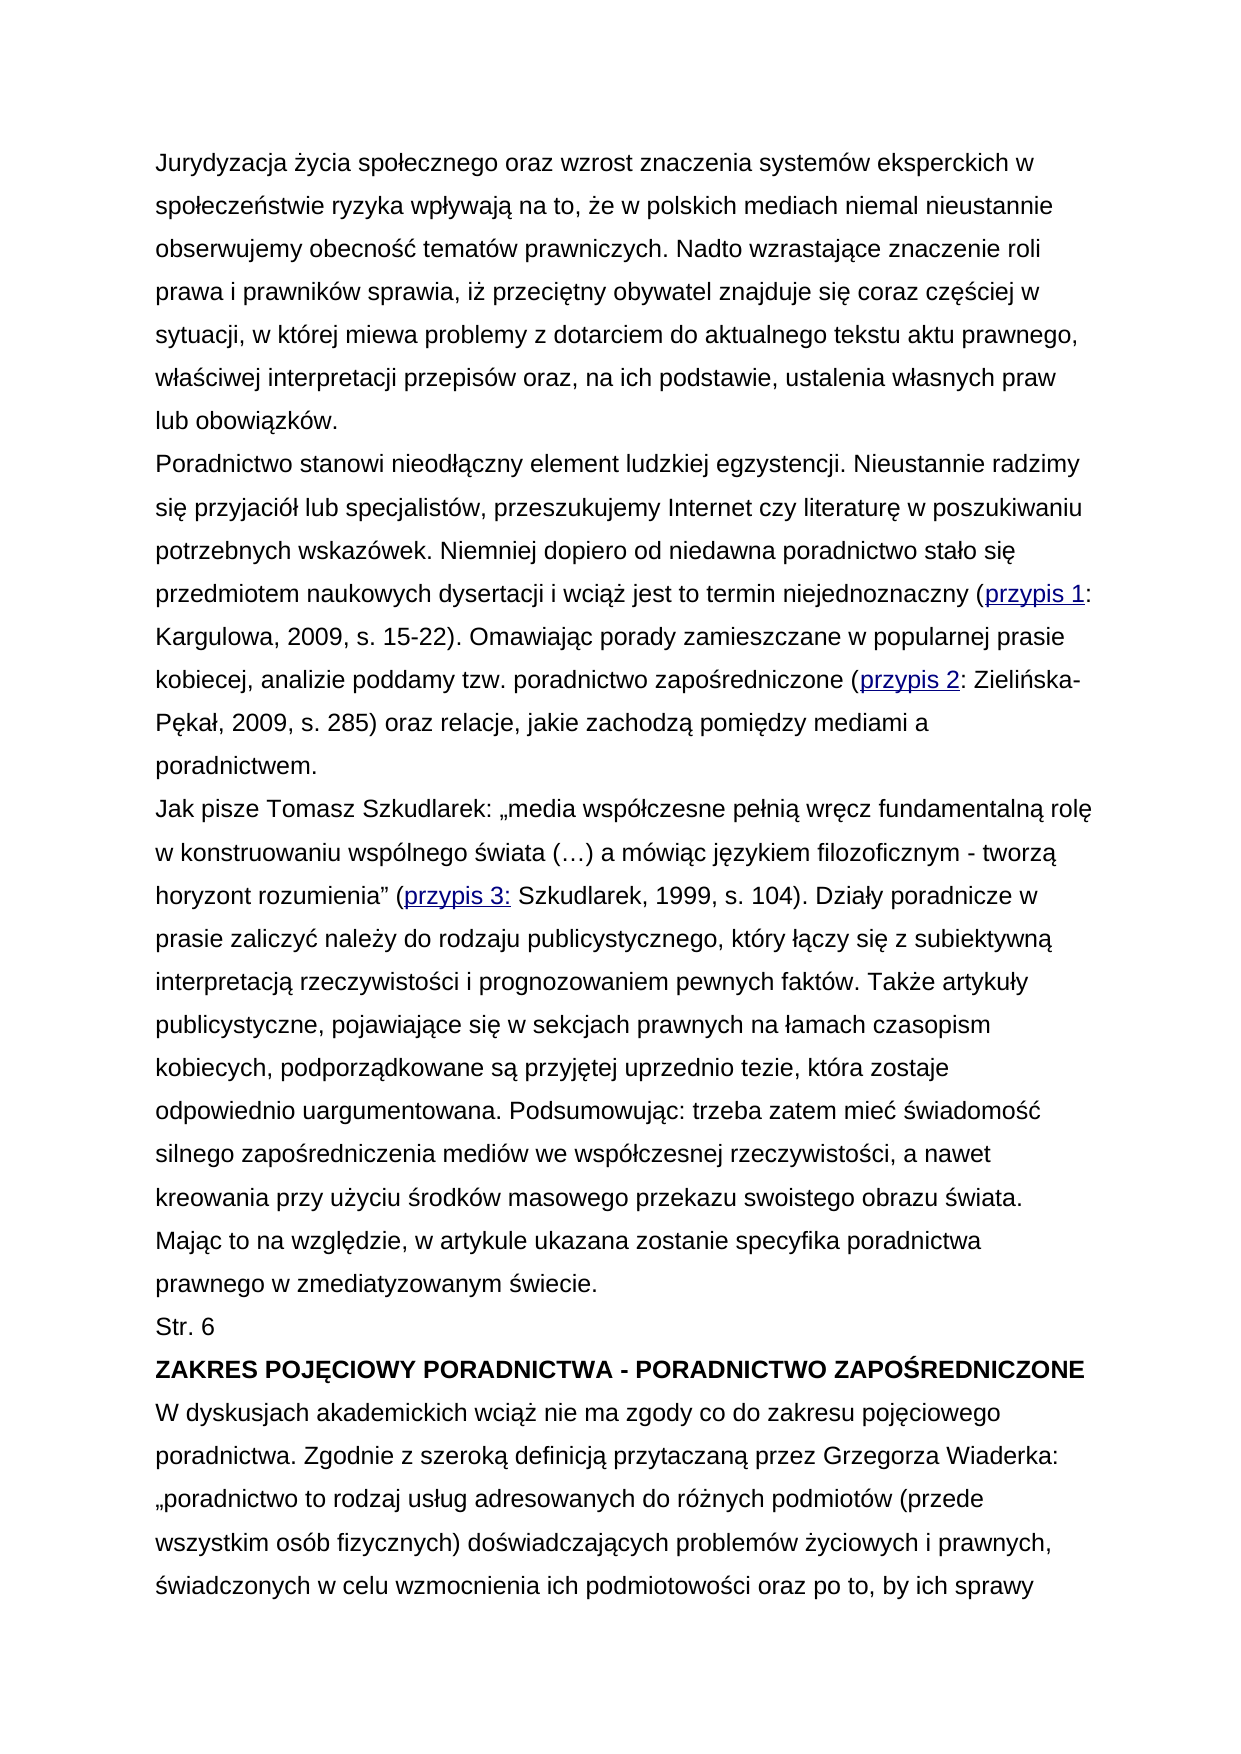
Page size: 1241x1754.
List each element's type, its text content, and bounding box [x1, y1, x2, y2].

text W dyskusjach akademickich wciąż nie ma zgody co do zakresu pojęciowego poradnictwa. Zgodnie z szeroką definicją przytaczaną przez Grzegorza Wiaderka: „poradnictwo to rodzaj usług adresowanych do różnych podmiotów (przede wszystkim osób fizycznych) doświadczających problemów życiowych i prawnych, świadczonych w celu wzmocnienia ich podmiotowości oraz po to, by ich sprawy [155, 1398, 1094, 1599]
text Poradnictwo stanowi nieodłączny element ludzkiej egzystencji. Nieustannie radzimy się przyjaciół lub specjalistów, przeszukujemy Internet czy literaturę w poszukiwaniu potrzebnych wskazówek. Niemniej dopiero od niedawna poradnictwo stało się przedmiotem naukowych dysertacji i wciąż jest to termin niejednoznaczny (przypis 1: Kargulowa, 2009, s. 15-22). Omawiając porady zamieszczane w popularnej prasie kobiecej, analizie poddamy tzw. poradnictwo zapośredniczone (przypis 2: Zielińska-Pękał, 2009, s. 285) oraz relacje, jakie zachodzą pomiędzy mediami a poradnictwem. [155, 449, 1094, 780]
text ZAKRES POJĘCIOWY PORADNICTWA - PORADNICTWO ZAPOŚREDNICZONE [155, 1355, 1094, 1384]
text Str. 6 [155, 1312, 1094, 1341]
text Jurydyzacja życia społecznego oraz wzrost znaczenia systemów eksperckich w społeczeństwie ryzyka wpływają na to, że w polskich mediach niemal nieustannie obserwujemy obecność tematów prawniczych. Nadto wzrastające znaczenie roli prawa i prawników sprawia, iż przeciętny obywatel znajduje się coraz częściej w sytuacji, w której miewa problemy z dotarciem do aktualnego tekstu aktu prawnego, właściwej interpretacji przepisów oraz, na ich podstawie, ustalenia własnych praw lub obowiązków. [155, 148, 1094, 435]
text Jak pisze Tomasz Szkudlarek: „media współczesne pełnią wręcz fundamentalną rolę w konstruowaniu wspólnego świata (…) a mówiąc językiem filozoficznym - tworzą horyzont rozumienia” (przypis 3: Szkudlarek, 1999, s. 104). Działy poradnicze w prasie zaliczyć należy do rodzaju publicystycznego, który łączy się z subiektywną interpretacją rzeczywistości i prognozowaniem pewnych faktów. Także artykuły publicystyczne, pojawiające się w sekcjach prawnych na łamach czasopism kobiecych, podporządkowane są przyjętej uprzednio tezie, która zostaje odpowiednio uargumentowana. Podsumowując: trzeba zatem mieć świadomość silnego zapośredniczenia mediów we współczesnej rzeczywistości, a nawet kreowania przy użyciu środków masowego przekazu swoistego obrazu świata. Mając to na względzie, w artykule ukazana zostanie specyfika poradnictwa prawnego w zmediatyzowanym świecie. [155, 794, 1094, 1298]
